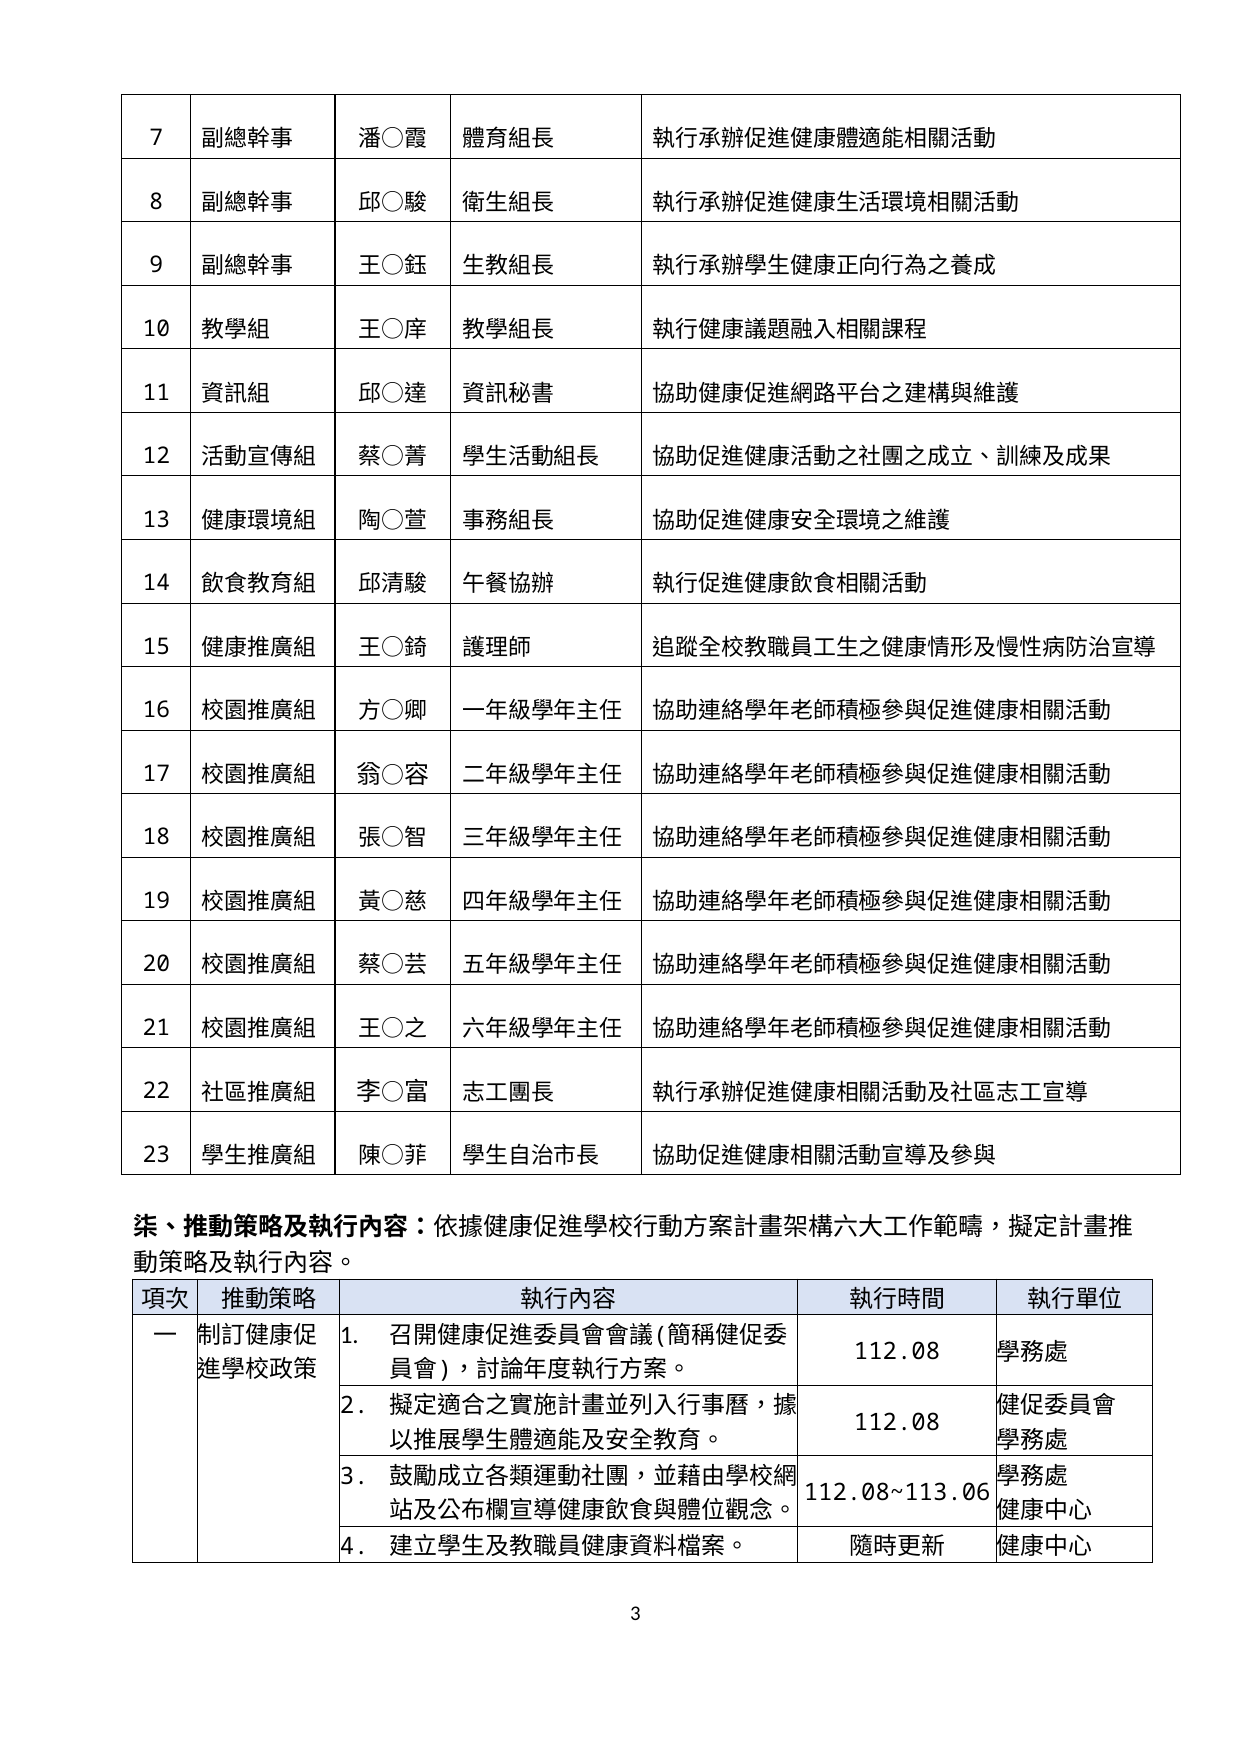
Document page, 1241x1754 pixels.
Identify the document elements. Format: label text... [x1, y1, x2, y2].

table_cell 13 [122, 476, 190, 539]
table_cell 蔡○芸 [336, 921, 450, 984]
table_cell 校園推廣組 [191, 921, 334, 984]
table_cell 校園推廣組 [191, 794, 334, 857]
table_cell 三年級學年主任 [451, 794, 641, 857]
table_cell 協助促進健康相關活動宣導及參與 [642, 1112, 1180, 1174]
table_cell 112.08 [798, 1386, 996, 1455]
table_cell 一年級學年主任 [451, 667, 641, 729]
table_cell 23 [122, 1112, 190, 1174]
table_cell 護理師 [451, 604, 641, 666]
table_cell 資訊秘書 [451, 349, 641, 412]
table_cell 協助連絡學年老師積極參與促進健康相關活動 [642, 667, 1180, 729]
table_header 推動策略 [198, 1280, 339, 1314]
table_cell 活動宣傳組 [191, 413, 334, 475]
table_cell 事務組長 [451, 476, 641, 539]
table_cell 健促委員會 學務處 [997, 1386, 1152, 1455]
table_cell 健康中心 [997, 1527, 1152, 1562]
table_cell 王○鈺 [336, 222, 450, 285]
table_cell 10 [122, 286, 190, 348]
table_cell 22 [122, 1048, 190, 1111]
table_cell 21 [122, 985, 190, 1047]
table_cell 112.08 [798, 1315, 996, 1385]
table_cell 資訊組 [191, 349, 334, 412]
table_cell 翁○容 [336, 731, 450, 793]
table_cell 執行承辦促進健康生活環境相關活動 [642, 159, 1180, 221]
table_cell 邱○駿 [336, 159, 450, 221]
table_cell 陳○菲 [336, 1112, 450, 1174]
table_cell 張○智 [336, 794, 450, 857]
table_cell 學生活動組長 [451, 413, 641, 475]
table_cell 體育組長 [451, 95, 641, 158]
table_cell 召開健康促進委員會會議(簡稱健促委員會)，討論年度執行方案。 [340, 1315, 797, 1385]
table_cell 二年級學年主任 [451, 731, 641, 793]
table_header 項次 [133, 1280, 197, 1314]
table_cell 協助連絡學年老師積極參與促進健康相關活動 [642, 731, 1180, 793]
table_cell 制訂健康促進學校政策 [198, 1315, 339, 1562]
table_cell 15 [122, 604, 190, 666]
table_cell 副總幹事 [191, 95, 334, 158]
table_cell 健康環境組 [191, 476, 334, 539]
table_cell 112.08~113.06 [798, 1456, 996, 1526]
table_cell 校園推廣組 [191, 858, 334, 920]
table_cell 教學組長 [451, 286, 641, 348]
table_cell 20 [122, 921, 190, 984]
table_cell 12 [122, 413, 190, 475]
table_cell 8 [122, 159, 190, 221]
table_cell 執行承辦促進健康體適能相關活動 [642, 95, 1180, 158]
table_cell 衛生組長 [451, 159, 641, 221]
table_cell 邱清駿 [336, 540, 450, 602]
table_cell 生教組長 [451, 222, 641, 285]
table_cell 六年級學年主任 [451, 985, 641, 1047]
table_cell 教學組 [191, 286, 334, 348]
table_cell 校園推廣組 [191, 731, 334, 793]
table_cell 17 [122, 731, 190, 793]
table_cell 協助連絡學年老師積極參與促進健康相關活動 [642, 921, 1180, 984]
table_cell 協助健康促進網路平台之建構與維護 [642, 349, 1180, 412]
table_cell 追蹤全校教職員工生之健康情形及慢性病防治宣導 [642, 604, 1180, 666]
table_cell 學務處 健康中心 [997, 1456, 1152, 1526]
table_cell 潘○霞 [336, 95, 450, 158]
table_cell 18 [122, 794, 190, 857]
table_header 執行單位 [997, 1280, 1152, 1314]
table_cell 協助促進健康安全環境之維護 [642, 476, 1180, 539]
table_cell 執行健康議題融入相關課程 [642, 286, 1180, 348]
table_cell 副總幹事 [191, 159, 334, 221]
table_cell 王○之 [336, 985, 450, 1047]
table_cell 執行承辦促進健康相關活動及社區志工宣導 [642, 1048, 1180, 1111]
text 柒、推動策略及執行內容：依據健康促進學校行動方案計畫架構六大工作範疇，擬定計畫推動策略及執行內容。 [133, 1206, 1137, 1278]
table_cell 執行承辦學生健康正向行為之養成 [642, 222, 1180, 285]
table_cell 李○富 [336, 1048, 450, 1111]
table_cell 19 [122, 858, 190, 920]
table_cell 陶○萱 [336, 476, 450, 539]
table_cell 協助促進健康活動之社團之成立、訓練及成果 [642, 413, 1180, 475]
table_cell 志工團長 [451, 1048, 641, 1111]
table_cell 四年級學年主任 [451, 858, 641, 920]
table_cell 校園推廣組 [191, 985, 334, 1047]
table_cell 7 [122, 95, 190, 158]
table_cell 蔡○菁 [336, 413, 450, 475]
table_cell 協助連絡學年老師積極參與促進健康相關活動 [642, 794, 1180, 857]
table_cell 擬定適合之實施計畫並列入行事曆，據以推展學生體適能及安全教育。 [340, 1386, 797, 1455]
table_cell 學生自治市長 [451, 1112, 641, 1174]
table_cell 建立學生及教職員健康資料檔案。 [340, 1527, 797, 1562]
table_cell 王○庠 [336, 286, 450, 348]
table_cell 11 [122, 349, 190, 412]
table_cell 學務處 [997, 1315, 1152, 1385]
table_header 執行時間 [798, 1280, 996, 1314]
table_cell 午餐協辦 [451, 540, 641, 602]
table_cell 校園推廣組 [191, 667, 334, 729]
table_cell 隨時更新 [798, 1527, 996, 1562]
table_cell 黃○慈 [336, 858, 450, 920]
table_cell 社區推廣組 [191, 1048, 334, 1111]
table_cell 邱○達 [336, 349, 450, 412]
table_cell 五年級學年主任 [451, 921, 641, 984]
table_cell 鼓勵成立各類運動社團，並藉由學校網站及公布欄宣導健康飲食與體位觀念。 [340, 1456, 797, 1526]
table_cell 執行促進健康飲食相關活動 [642, 540, 1180, 602]
table_cell 王○錡 [336, 604, 450, 666]
table_cell 健康推廣組 [191, 604, 334, 666]
table_cell 9 [122, 222, 190, 285]
table_cell 方○卿 [336, 667, 450, 729]
table_cell 副總幹事 [191, 222, 334, 285]
table_cell 協助連絡學年老師積極參與促進健康相關活動 [642, 985, 1180, 1047]
table_cell 學生推廣組 [191, 1112, 334, 1174]
table_cell 飲食教育組 [191, 540, 334, 602]
table_cell 協助連絡學年老師積極參與促進健康相關活動 [642, 858, 1180, 920]
table_cell 14 [122, 540, 190, 602]
table_cell 16 [122, 667, 190, 729]
table_header 執行內容 [340, 1280, 797, 1314]
table_cell 一 [133, 1315, 197, 1562]
